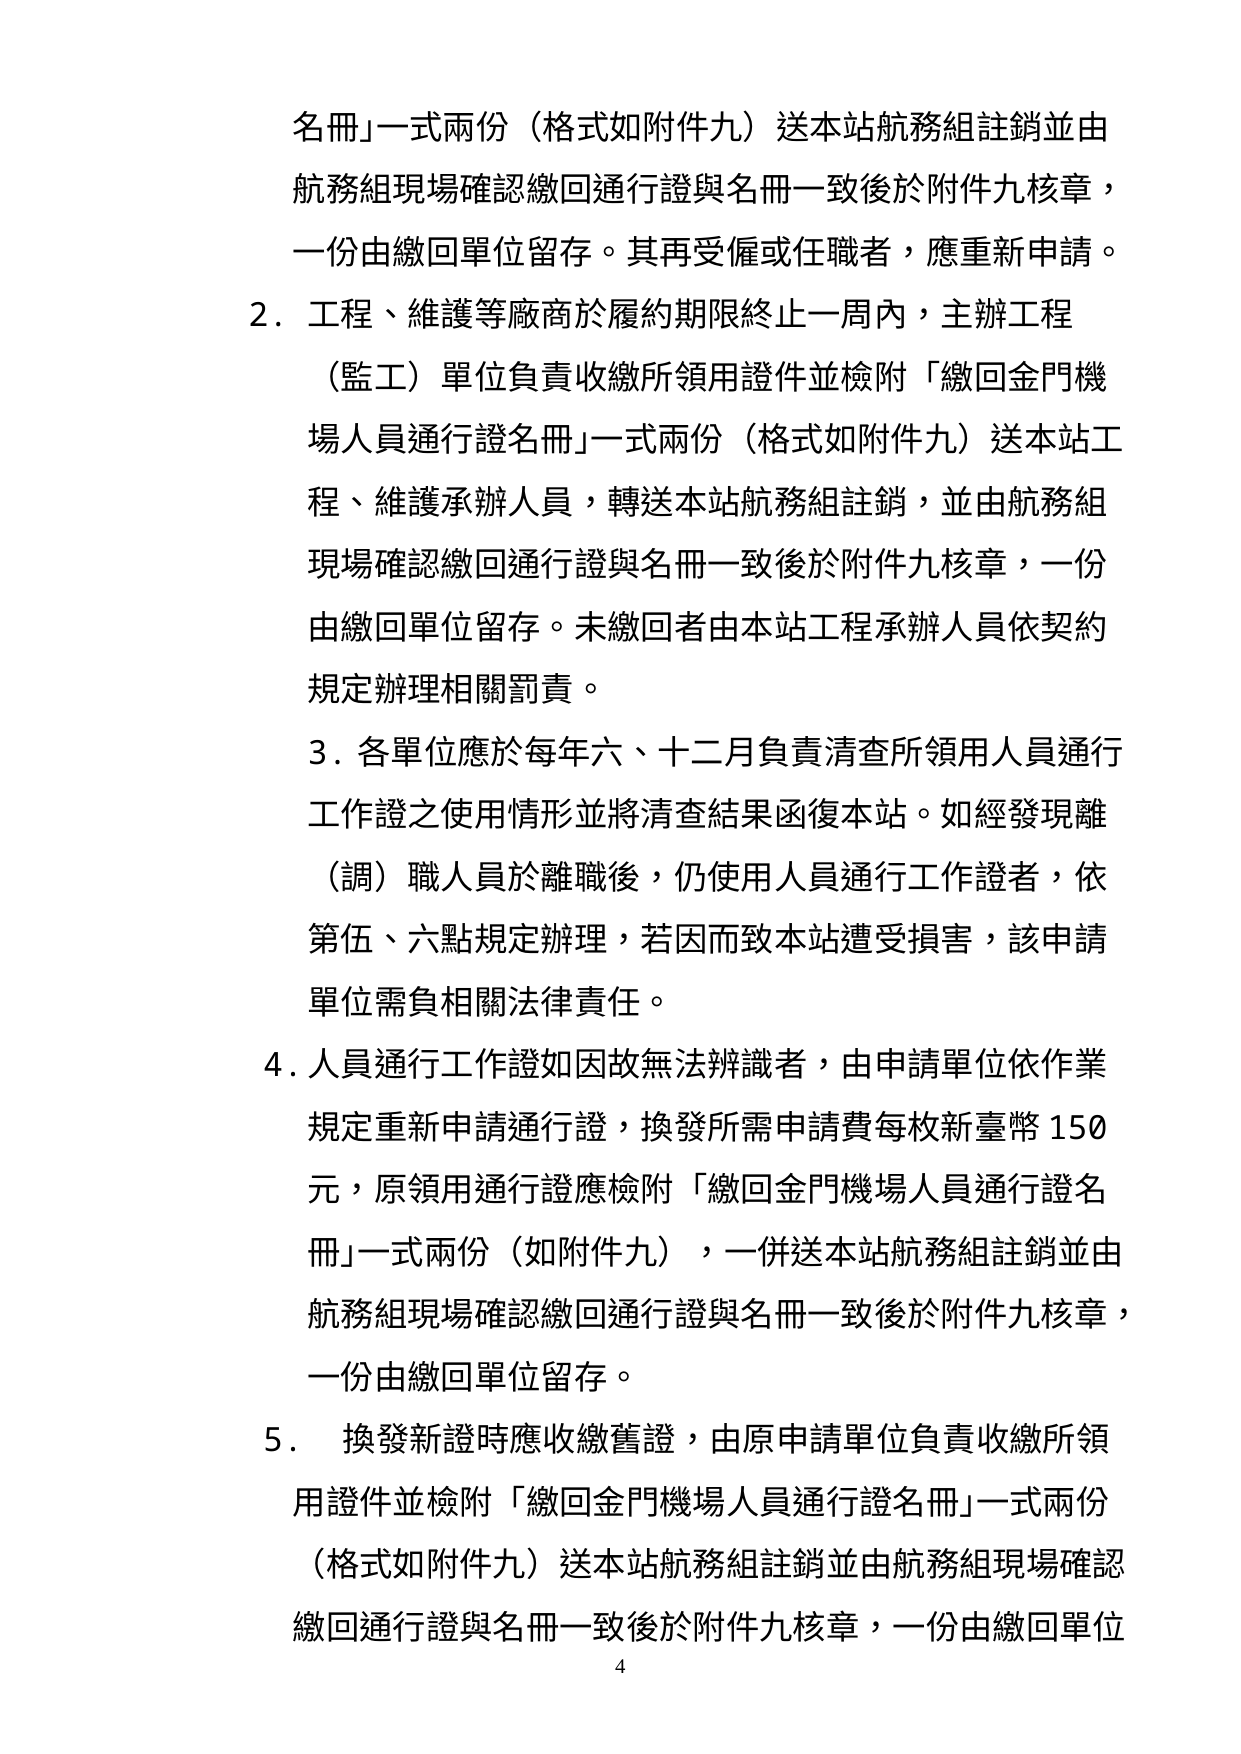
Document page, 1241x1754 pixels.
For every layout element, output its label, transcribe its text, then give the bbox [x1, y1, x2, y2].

list 換發新證時應收繳舊證，由原申請單位負責收繳所領用證件並檢附「繳回金門機場人員通行證名冊｣一式兩份（格式如附件九）送本站航務組註銷並由航務組現場確認繳回通行證與名冊一致後於附件九核章，一份由繳回單位 [263, 1396, 1140, 1646]
list 名冊｣一式兩份（格式如附件九）送本站航務組註銷並由航務組現場確認繳回通行證與名冊一致後於附件九核章，一份由繳回單位留存。其再受僱或任職者，應重新申請。 [292, 83, 1140, 271]
list 各單位應於每年六、十二月負責清查所領用人員通行工作證之使用情形並將清查結果函復本站。如經發現離（調）職人員於離職後，仍使用人員通行工作證者，依第伍、六點規定辦理，若因而致本站遭受損害，該申請單位需負相關法律責任。 [307, 708, 1140, 1021]
list 人員通行工作證如因故無法辨識者，由申請單位依作業規定重新申請通行證，換發所需申請費每枚新臺幣150元，原領用通行證應檢附「繳回金門機場人員通行證名冊｣一式兩份（如附件九），一併送本站航務組註銷並由航務組現場確認繳回通行證與名冊一致後於附件九核章，一份由繳回單位留存。 [263, 1021, 1140, 1396]
list 工程、維護等廠商於履約期限終止一周內，主辦工程（監工）單位負責收繳所領用證件並檢附「繳回金門機場人員通行證名冊｣一式兩份（格式如附件九）送本站工程、維護承辦人員，轉送本站航務組註銷，並由航務組現場確認繳回通行證與名冊一致後於附件九核章，一份由繳回單位留存。未繳回者由本站工程承辦人員依契約規定辦理相關罰責。 [248, 271, 1140, 708]
